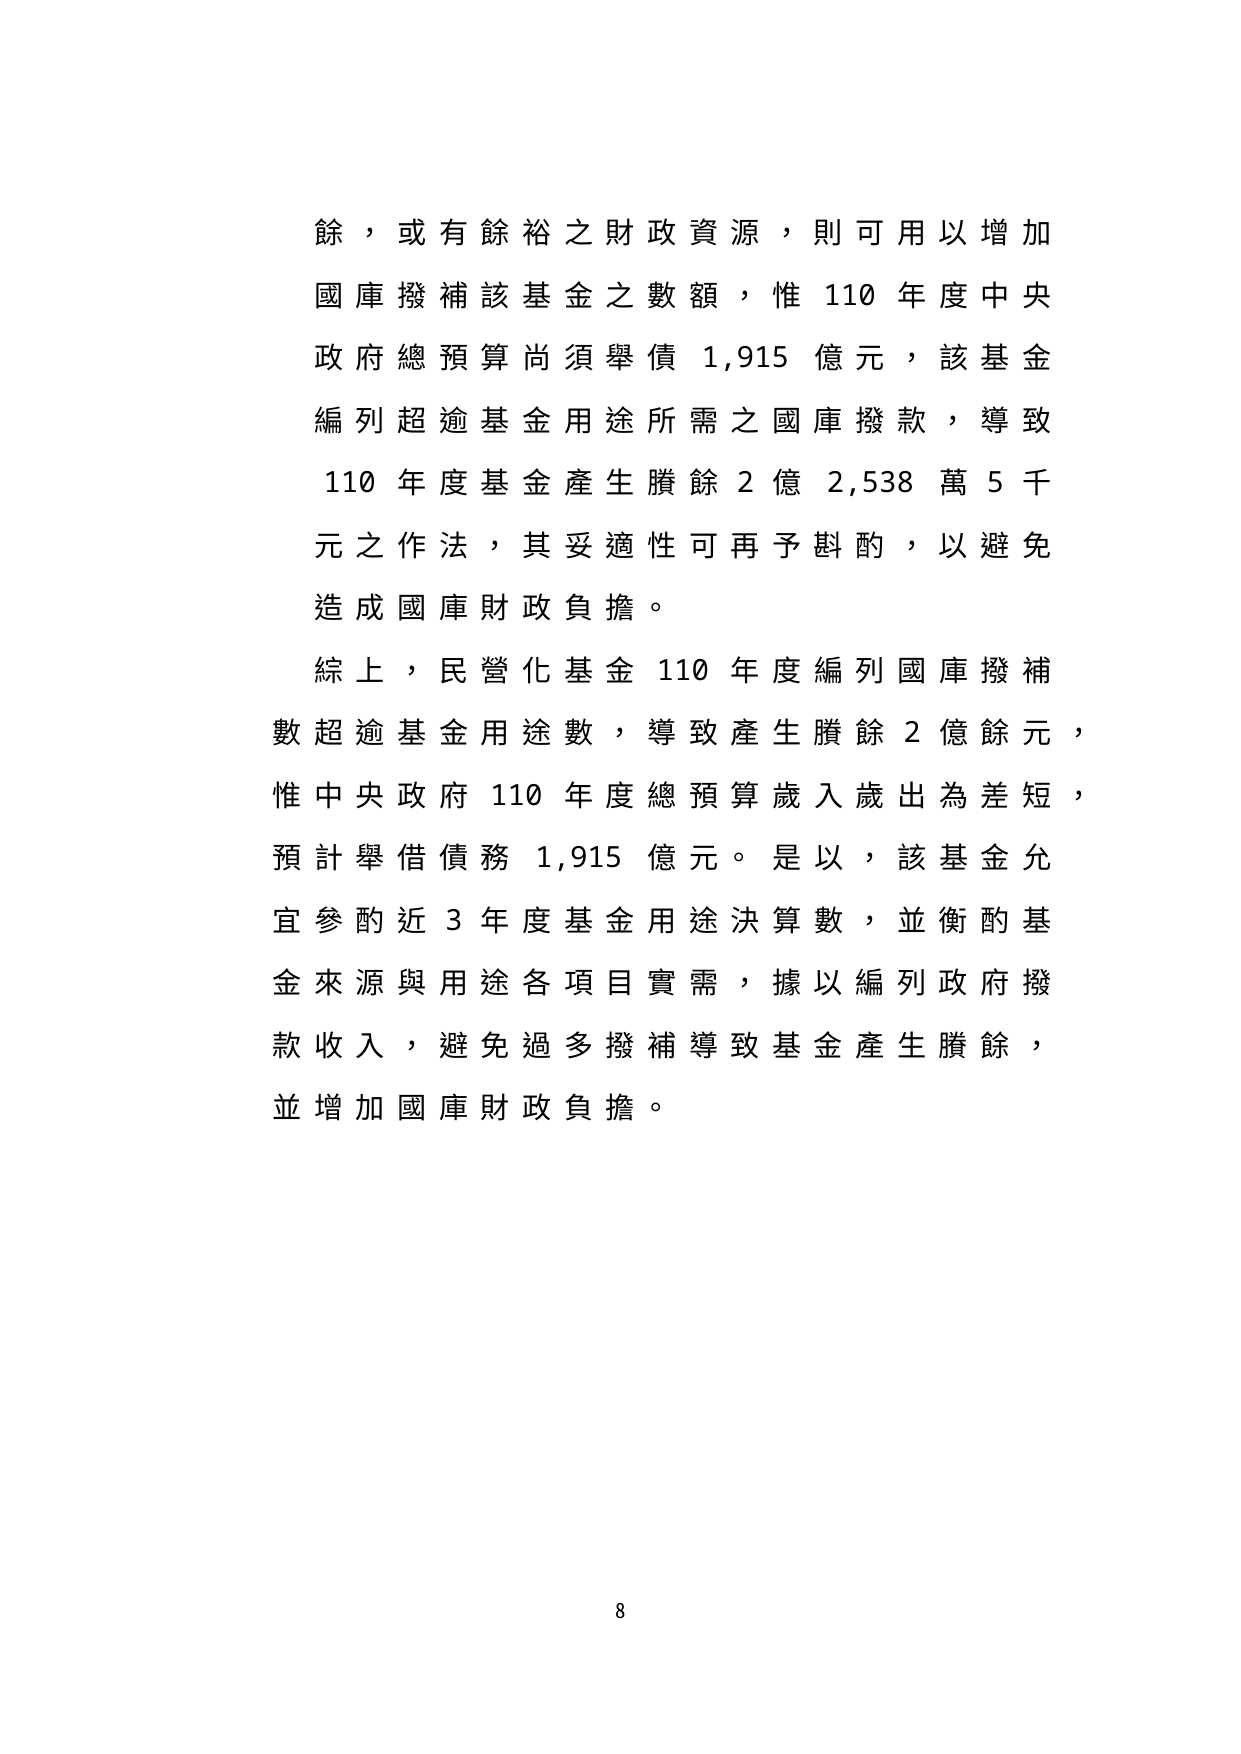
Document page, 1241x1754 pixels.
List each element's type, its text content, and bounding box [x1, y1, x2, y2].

text 綜上，民營化基金110年度編列國庫撥補數超逾基金用途數，導致產生賸餘2億餘元，惟中央政府110年度總預算歲入歲出為差短，預計舉借債務1,915億元。是以，該基金允宜參酌近3年度基金用途決算數，並衡酌基金來源與用途各項目實需，據以編列政府撥款收入，避免過多撥補導致基金產生賸餘，並增加國庫財政負擔。 [242, 627, 1058, 1127]
text 餘，或有餘裕之財政資源，則可用以增加國庫撥補該基金之數額，惟110年度中央政府總預算尚須舉債1,915億元，該基金編列超逾基金用途所需之國庫撥款，導致110年度基金產生賸餘2億2,538萬5千元之作法，其妥適性可再予斟酌，以避免造成國庫財政負擔。 [271, 189, 1058, 627]
